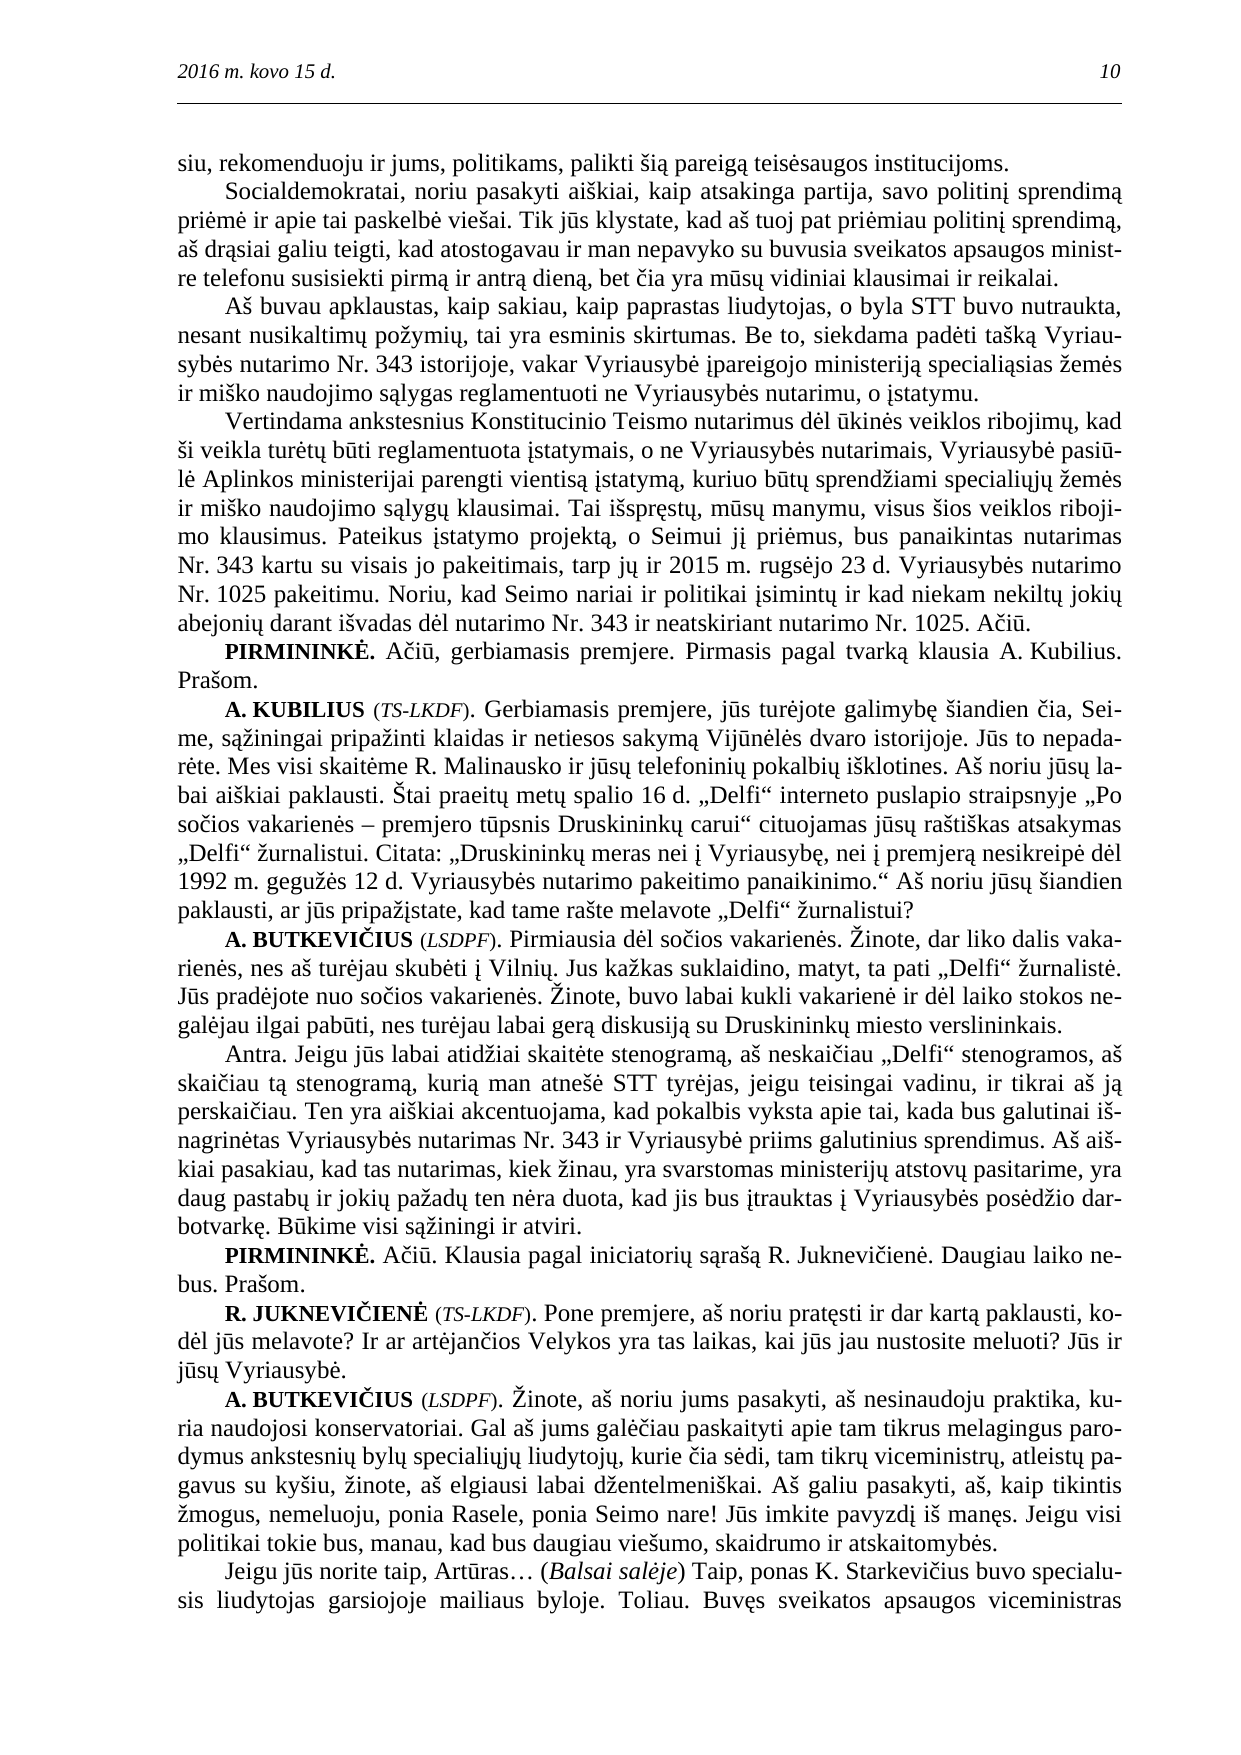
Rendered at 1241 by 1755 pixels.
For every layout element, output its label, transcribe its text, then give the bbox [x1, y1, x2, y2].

text PIRMININKĖ. Ačiū, ger­bia­ma­sis prem­je­re. Pir­ma­sis pa­gal tvar­ką klau­sia A. Ku­bi­lius. Pra­šom. [177, 636, 1122, 694]
text PIRMININKĖ. Ačiū. Klau­sia pa­gal ini­cia­to­rių są­ra­šą R. Juk­ne­vi­čie­nė. Dau­giau lai­ko ne­bus. Pra­šom. [177, 1240, 1122, 1298]
text A. BUTKEVIČIUS (LSDPF). Pir­miau­sia dėl so­čios va­ka­rie­nės. Ži­no­te, dar li­ko da­lis va­ka­rie­nės, nes aš tu­rė­jau sku­bė­ti į Vil­nių. Jus kaž­kas su­klai­di­no, ma­tyt, ta pa­ti „Del­fi“ žur­na­lis­tė. Jūs pra­dė­jo­te nuo so­čios va­ka­rie­nės. Ži­no­te, bu­vo la­bai kuk­li va­ka­rie­nė ir dėl lai­ko sto­kos ne­ga­lė­jau il­gai pa­bū­ti, nes tu­rė­jau la­bai ge­rą dis­ku­si­ją su Drus­ki­nin­kų mies­to ver­sli­nin­kais. [177, 924, 1122, 1039]
text Aš bu­vau ap­klaus­tas, kaip sa­kiau, kaip pa­pras­tas liu­dy­to­jas, o by­la STT bu­vo nu­trauk­ta, ne­sant nu­si­kal­ti­mų po­žy­mių, tai yra es­mi­nis skir­tu­mas. Be to, siek­da­ma pa­dė­ti taš­ką Vy­riau­sy­bės nu­ta­ri­mo Nr. 343 is­to­ri­jo­je, va­kar Vy­riau­sy­bė įpa­rei­go­jo mi­nis­te­ri­ją spe­cia­li­ą­sias že­mės ir miš­ko nau­do­ji­mo są­ly­gas reg­la­men­tuo­ti ne Vy­riau­sy­bės nu­ta­ri­mu, o įsta­ty­mu. [177, 291, 1122, 406]
text A. KUBILIUS (TS-LKDF). Ger­bia­ma­sis prem­je­re, jūs tu­rė­jo­te ga­li­my­bę šian­dien čia, Sei­me, są­ži­nin­gai pri­pa­žin­ti klai­das ir ne­tie­sos sa­ky­mą Vi­jū­nė­lės dva­ro is­to­ri­jo­je. Jūs to ne­pa­da­rė­te. Mes vi­si skai­tė­me R. Ma­li­naus­ko ir jū­sų te­le­fo­ni­nių po­kal­bių iš­klo­ti­nes. Aš no­riu jū­sų la­bai aiš­kiai pa­klaus­ti. Štai pra­ei­tų me­tų spa­lio 16 d. „Del­fi“ in­ter­ne­to pus­la­pio straips­ny­je „Po so­čios va­ka­rie­nės – prem­je­ro tūps­nis Drus­ki­nin­kų ca­rui“ ci­tuo­ja­mas jū­sų raš­tiš­kas at­sa­ky­mas „Del­fi“ žur­na­lis­tui. Ci­ta­ta: „Drus­ki­nin­kų me­ras nei į Vy­riau­sy­bę, nei į prem­je­rą ne­si­krei­pė dėl 1992 m. ge­gu­žės 12 d. Vy­riau­sy­bės nu­ta­ri­mo pa­kei­ti­mo pa­nai­ki­ni­mo.“ Aš no­riu jū­sų šian­dien pa­klaus­ti, ar jūs pri­pa­žįs­ta­te, kad ta­me raš­te me­la­vo­te „Del­fi“ žur­na­lis­tui? [177, 694, 1122, 924]
text A. BUTKEVIČIUS (LSDPF). Ži­no­te, aš no­riu jums pa­sa­ky­ti, aš ne­si­nau­do­ju prak­ti­ka, ku­ria nau­do­jo­si kon­ser­va­to­riai. Gal aš jums ga­lė­čiau pa­skai­ty­ti apie tam tik­rus me­la­gin­gus pa­ro­dy­mus anks­tes­nių by­lų spe­cia­lių­jų liu­dy­to­jų, ku­rie čia sė­di, tam tik­rų vi­ce­mi­nist­rų, at­leis­tų pa­ga­vus su ky­šiu, ži­no­te, aš el­giau­si la­bai džen­tel­me­niš­kai. Aš ga­liu pa­sa­ky­ti, aš, kaip ti­kin­tis žmo­gus, ne­me­luo­ju, po­nia Ra­se­le, po­nia Sei­mo na­re! Jūs im­ki­te pa­vyz­dį iš ma­nęs. Jei­gu vi­si po­li­ti­kai to­kie bus, ma­nau, kad bus dau­giau vie­šu­mo, skaid­ru­mo ir at­skai­to­my­bės. [177, 1384, 1122, 1556]
text Jei­gu jūs no­ri­te taip, Ar­tū­ras… (Bal­sai sa­lė­je) Taip, po­nas K. Star­ke­vi­čius bu­vo spe­cia­lu­sis liu­dy­to­jas gar­sio­jo­je mai­liaus by­lo­je. To­liau. Bu­vęs svei­ka­tos ap­sau­gos vi­ce­mi­nist­ras [177, 1556, 1122, 1614]
text An­tra. Jei­gu jūs la­bai ati­džiai skai­tė­te ste­nog­ra­mą, aš ne­skai­čiau „Del­fi“ ste­nog­ra­mos, aš skai­čiau tą ste­nog­ra­mą, ku­rią man at­ne­šė STT ty­rė­jas, jei­gu tei­sin­gai va­di­nu, ir tik­rai aš ją per­skai­čiau. Ten yra aiš­kiai ak­cen­tuo­ja­ma, kad po­kal­bis vyks­ta apie tai, ka­da bus ga­lu­ti­nai iš­nag­ri­nė­tas Vy­riau­sy­bės nu­ta­ri­mas Nr. 343 ir Vy­riau­sy­bė pri­ims ga­lu­ti­nius spren­di­mus. Aš aiš­kiai pa­sa­kiau, kad tas nu­ta­ri­mas, kiek ži­nau, yra svars­to­mas mi­nis­te­ri­jų at­sto­vų pa­si­ta­ri­me, yra daug pa­sta­bų ir jo­kių pa­ža­dų ten nė­ra duo­ta, kad jis bus įtrauk­tas į Vy­riau­sy­bės po­sė­džio dar­bo­tvarkę. Bū­ki­me vi­si są­ži­nin­gi ir at­vi­ri. [177, 1039, 1122, 1240]
text Ver­tin­da­ma anks­tes­nius Kon­sti­tu­ci­nio Teis­mo nu­ta­ri­mus dėl ūki­nės veik­los ri­bo­ji­mų, kad ši veik­la tu­rė­tų bū­ti reg­la­men­tuo­ta įsta­ty­mais, o ne Vy­riau­sy­bės nu­ta­ri­mais, Vy­riau­sy­bė pa­siū­lė Ap­lin­kos mi­nis­te­ri­jai pa­reng­ti vien­ti­są įsta­ty­mą, ku­riuo bū­tų spren­džia­mi spe­cia­lių­jų že­mės ir miš­ko nau­do­ji­mo są­ly­gų klau­si­mai. Tai iš­spręs­tų, mū­sų ma­ny­mu, vi­sus šios veik­los ri­bo­ji­mo klau­si­mus. Pa­tei­kus įsta­ty­mo pro­jek­tą, o Sei­mui jį pri­ėmus, bus pa­nai­kin­tas nu­ta­ri­mas Nr. 343 kar­tu su vi­sais jo pa­kei­ti­mais, tarp jų ir 2015 m. rug­sė­jo 23 d. Vy­riau­sy­bės nu­ta­ri­mo Nr. 1025 pa­kei­ti­mu. No­riu, kad Sei­mo na­riai ir po­li­ti­kai įsi­min­tų ir kad nie­kam ne­kil­tų jo­kių abe­jo­nių da­rant iš­va­das dėl nu­ta­ri­mo Nr. 343 ir ne­at­ski­riant nu­ta­ri­mo Nr. 1025. Ačiū. [177, 406, 1122, 636]
text siu, re­ko­men­duo­ju ir jums, po­li­ti­kams, pa­lik­ti šią pa­rei­gą tei­sė­sau­gos ins­ti­tu­ci­joms. [177, 148, 1122, 176]
text So­cial­de­mok­ra­tai, no­riu pa­sa­ky­ti aiš­kiai, kaip at­sa­kin­ga par­ti­ja, sa­vo po­li­ti­nį spren­di­mą pri­ėmė ir apie tai pa­skel­bė vie­šai. Tik jūs klys­ta­te, kad aš tuoj pat pri­ėmiau po­li­ti­nį spren­di­mą, aš drą­siai ga­liu teig­ti, kad atos­to­ga­vau ir man ne­pa­vy­ko su bu­vu­sia svei­ka­tos ap­sau­gos mi­nist­re te­le­fo­nu su­si­siek­ti pir­mą ir an­trą die­ną, bet čia yra mū­sų vi­di­niai klau­si­mai ir rei­ka­lai. [177, 176, 1122, 291]
text R. JUKNEVIČIENĖ (TS-LKDF). Po­ne prem­je­re, aš no­riu pra­tęs­ti ir dar kar­tą pa­klaus­ti, ko­dėl jūs me­la­vo­te? Ir ar ar­tė­jan­čios Ve­ly­kos yra tas lai­kas, kai jūs jau nu­sto­si­te me­luo­ti? Jūs ir jū­sų Vy­riau­sy­bė. [177, 1298, 1122, 1384]
